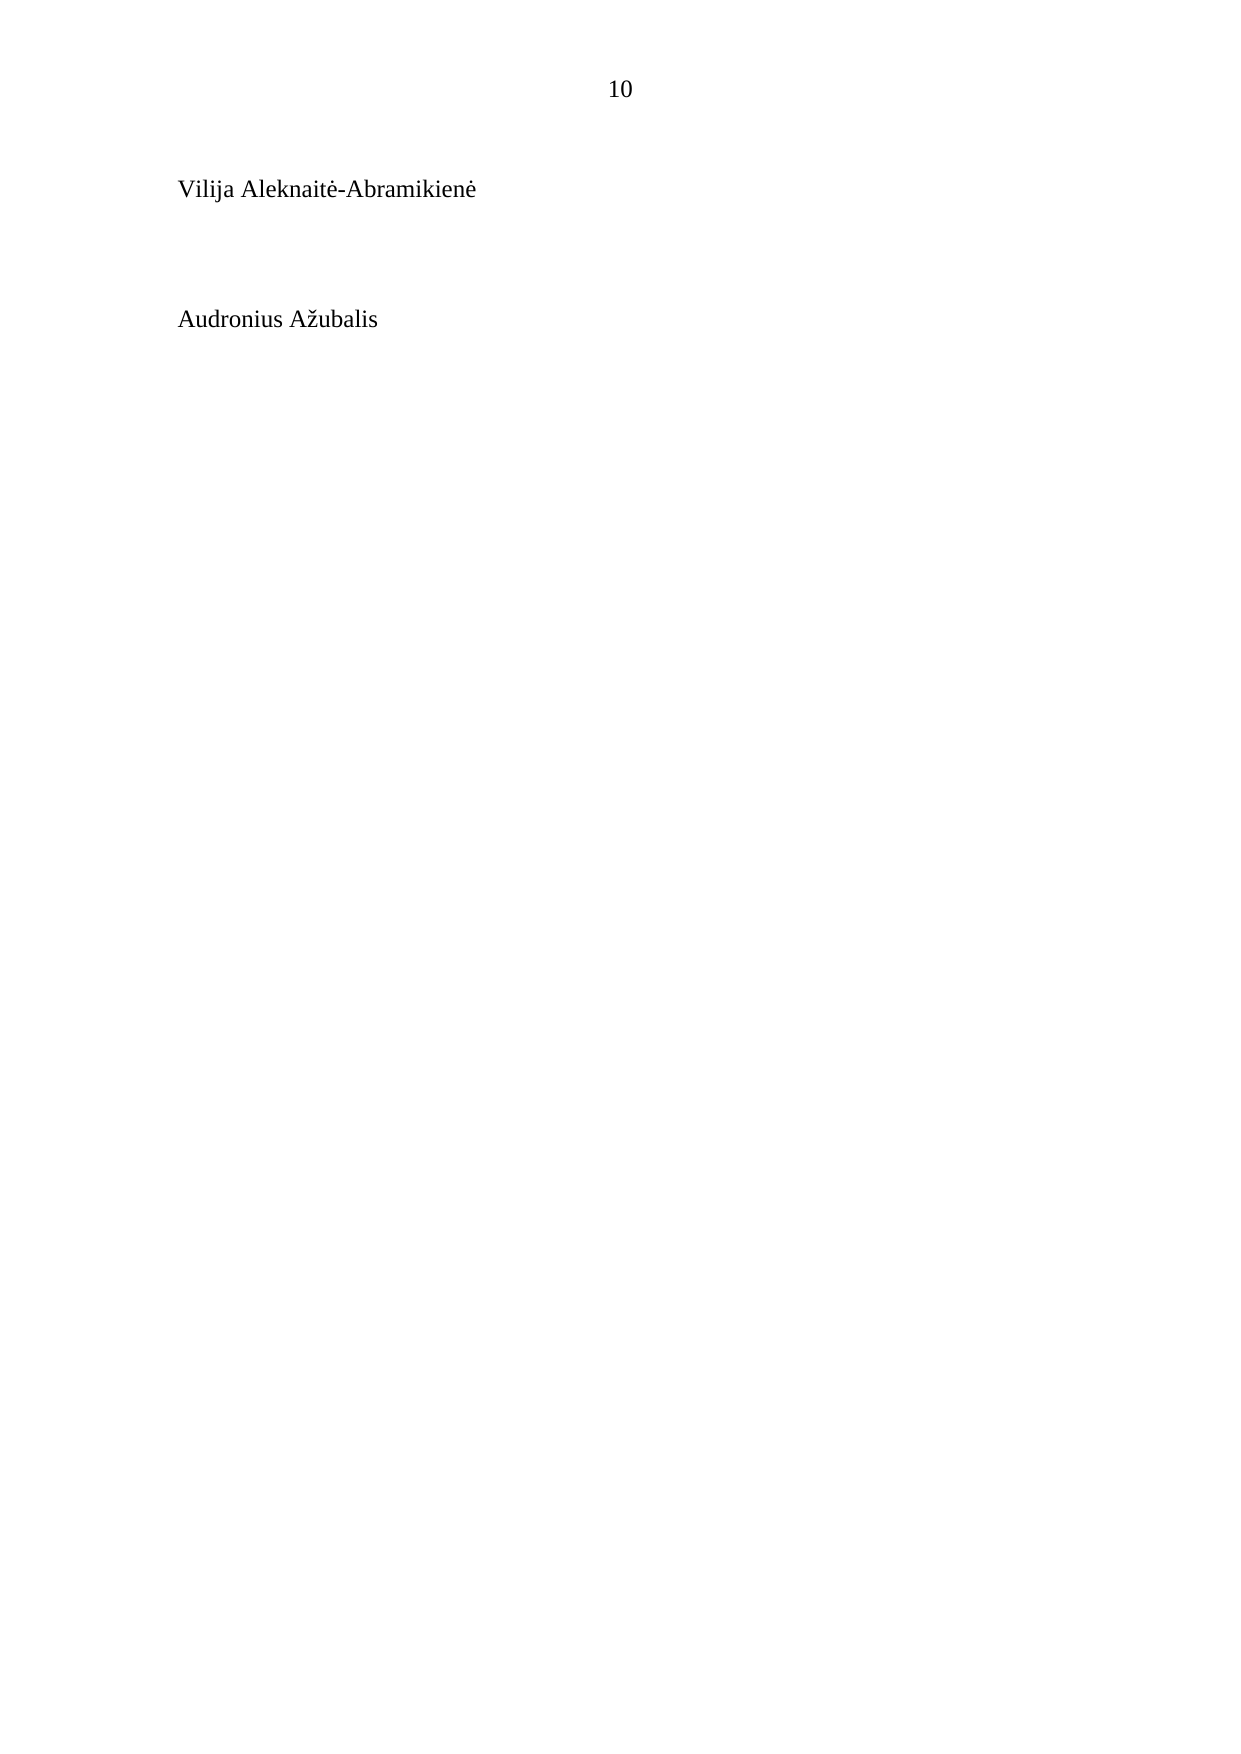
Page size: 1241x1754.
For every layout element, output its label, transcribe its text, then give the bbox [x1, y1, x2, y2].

text Vilija Aleknaitė-Abramikienė [177, 174, 1122, 203]
text Audronius Ažubalis [177, 304, 1122, 333]
